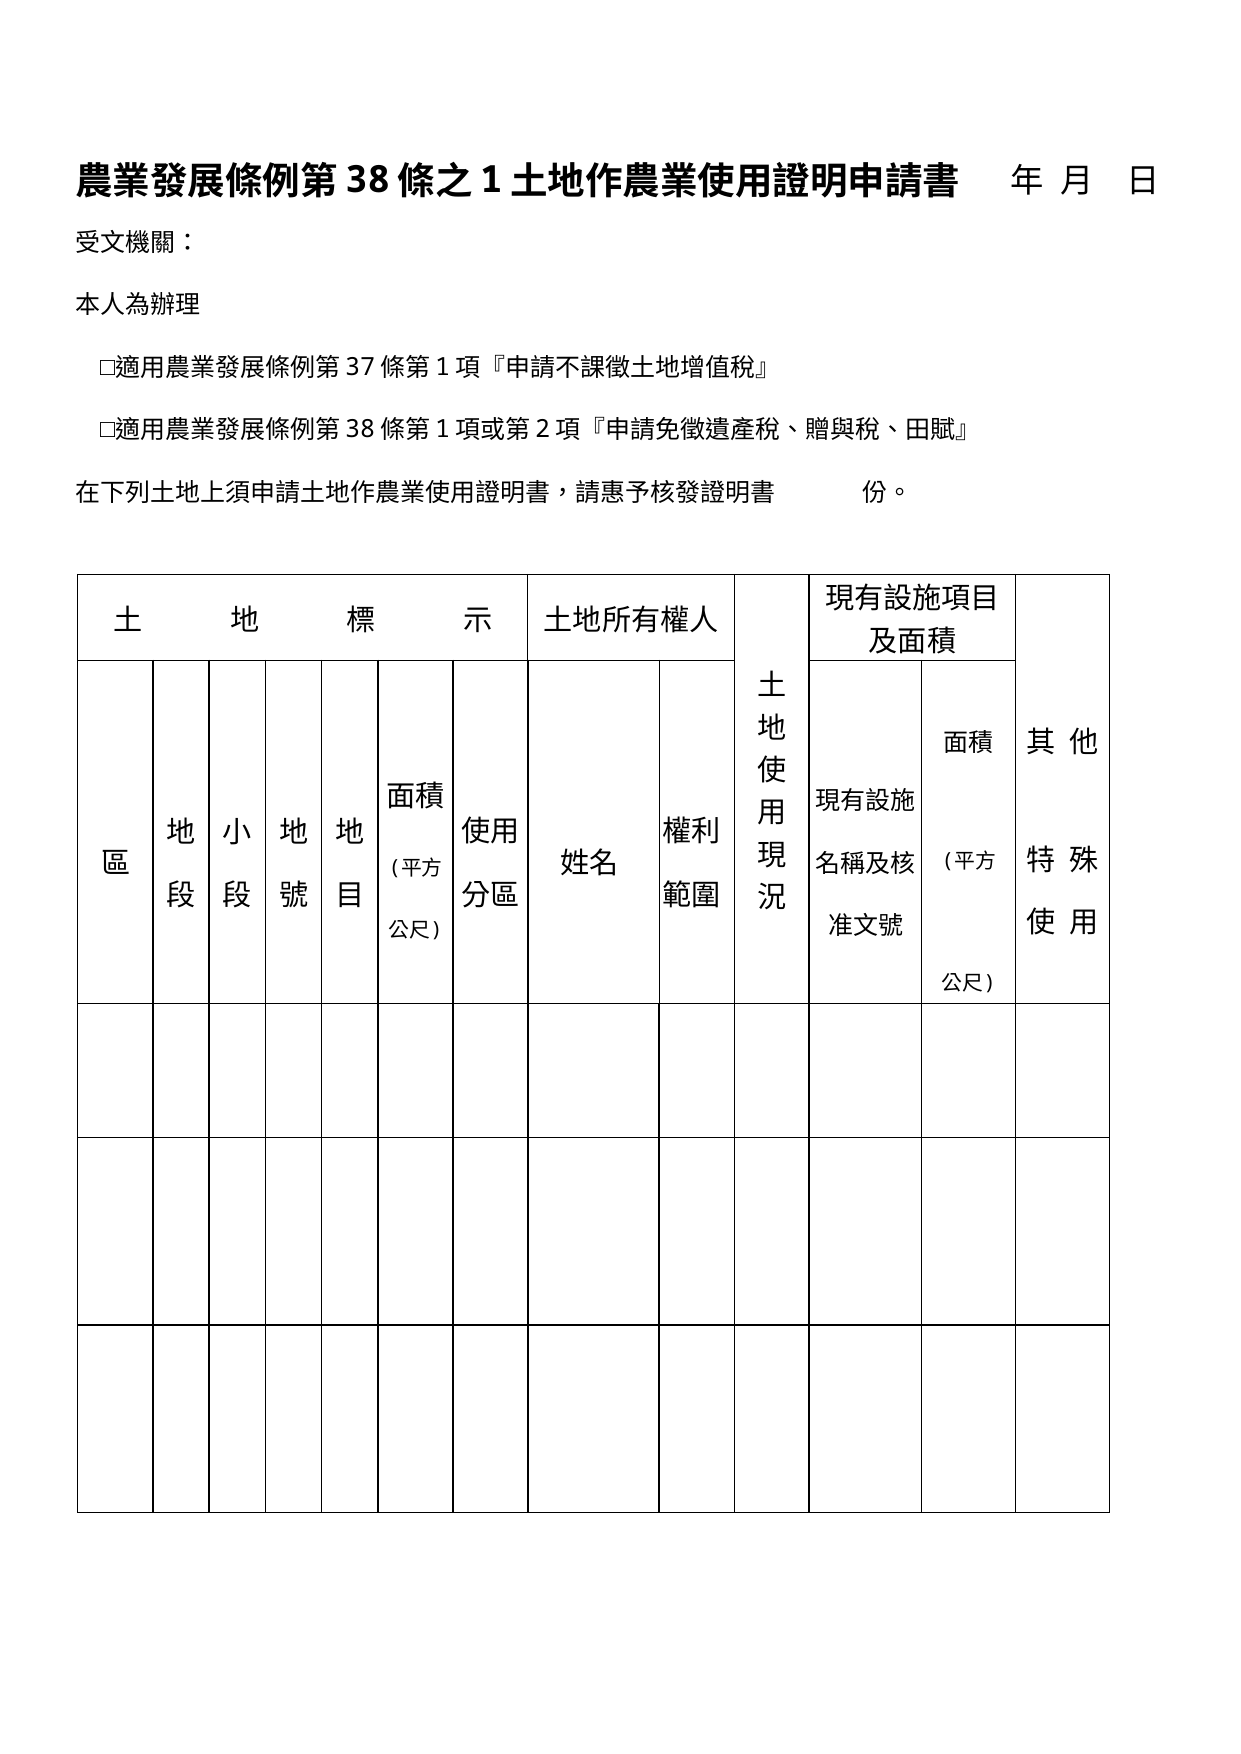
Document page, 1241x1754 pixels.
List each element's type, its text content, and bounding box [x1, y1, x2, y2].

table_cell [1016, 1138, 1109, 1324]
table_header 土 地 標 示 [78, 575, 527, 659]
table_cell 區 [78, 661, 152, 1003]
table_cell [154, 1326, 208, 1511]
table_cell [266, 1138, 321, 1324]
table_cell [154, 1004, 208, 1136]
table_cell [735, 1138, 808, 1324]
table_cell [322, 1004, 377, 1136]
table_cell [922, 1326, 1015, 1511]
text □適用農業發展條例第37條第1項『申請不課徵土地增值稅』 [100, 324, 1181, 386]
table_cell [1016, 1326, 1109, 1511]
table_cell 現有設施名稱及核准文號 [810, 661, 921, 1003]
table_cell [454, 1004, 527, 1136]
table_cell [154, 1138, 208, 1324]
table_cell [266, 1004, 321, 1136]
table_cell [454, 1138, 527, 1324]
table_cell [210, 1138, 265, 1324]
table_cell [660, 1326, 734, 1511]
table_cell [529, 1138, 658, 1324]
table_cell [922, 1004, 1015, 1136]
table_cell 權利 範圍 [660, 661, 734, 1003]
table_cell [810, 1326, 921, 1511]
table_cell [210, 1004, 265, 1136]
table_cell [660, 1138, 734, 1324]
table_cell [922, 1138, 1015, 1324]
table_cell [735, 1004, 808, 1136]
text □適用農業發展條例第38條第1項或第2項『申請免徵遺產稅、贈與稅、田賦』 [100, 386, 1181, 449]
table_cell [529, 1326, 658, 1511]
table_cell [78, 1326, 152, 1511]
table_cell [322, 1326, 377, 1511]
table_cell 姓名 [529, 661, 659, 1003]
table_cell [322, 1138, 377, 1324]
table_header 其 他 特 殊 使 用 [1016, 575, 1109, 1003]
table_cell [78, 1138, 152, 1324]
table_cell [735, 1326, 808, 1511]
table_cell 地段 [154, 661, 208, 1003]
text 本人為辦理 [75, 261, 1181, 324]
table_cell [379, 1004, 452, 1136]
table_cell [1016, 1004, 1109, 1136]
table_cell [210, 1326, 265, 1511]
table_cell [810, 1004, 921, 1136]
text 在下列土地上須申請土地作農業使用證明書，請惠予核發證明書 份。 [75, 449, 1181, 511]
table_header 土地所有權人 [528, 575, 734, 659]
table_cell [379, 1138, 452, 1324]
table_cell 面積 (平方公尺) [379, 661, 452, 1003]
text 受文機關： [75, 199, 1181, 261]
table_header 土 地 使 用 現 況 [735, 575, 808, 1003]
table_cell 地目 [322, 661, 377, 1003]
table_cell 小段 [210, 661, 265, 1003]
table_cell [379, 1326, 452, 1511]
table_cell 面積 (平方 公尺) [922, 661, 1015, 1003]
table_cell [529, 1004, 658, 1136]
table_header 現有設施項目及面積 [810, 575, 1015, 659]
table_cell 使用 分區 [454, 661, 527, 1003]
table_cell [266, 1326, 321, 1511]
table_cell [78, 1004, 152, 1136]
table_cell [660, 1004, 734, 1136]
table_cell 地號 [266, 661, 321, 1003]
text 農業發展條例第38條之1土地作農業使用證明申請書 年 月 日 [75, 136, 1181, 199]
table_cell [454, 1326, 527, 1511]
table_cell [810, 1138, 921, 1324]
